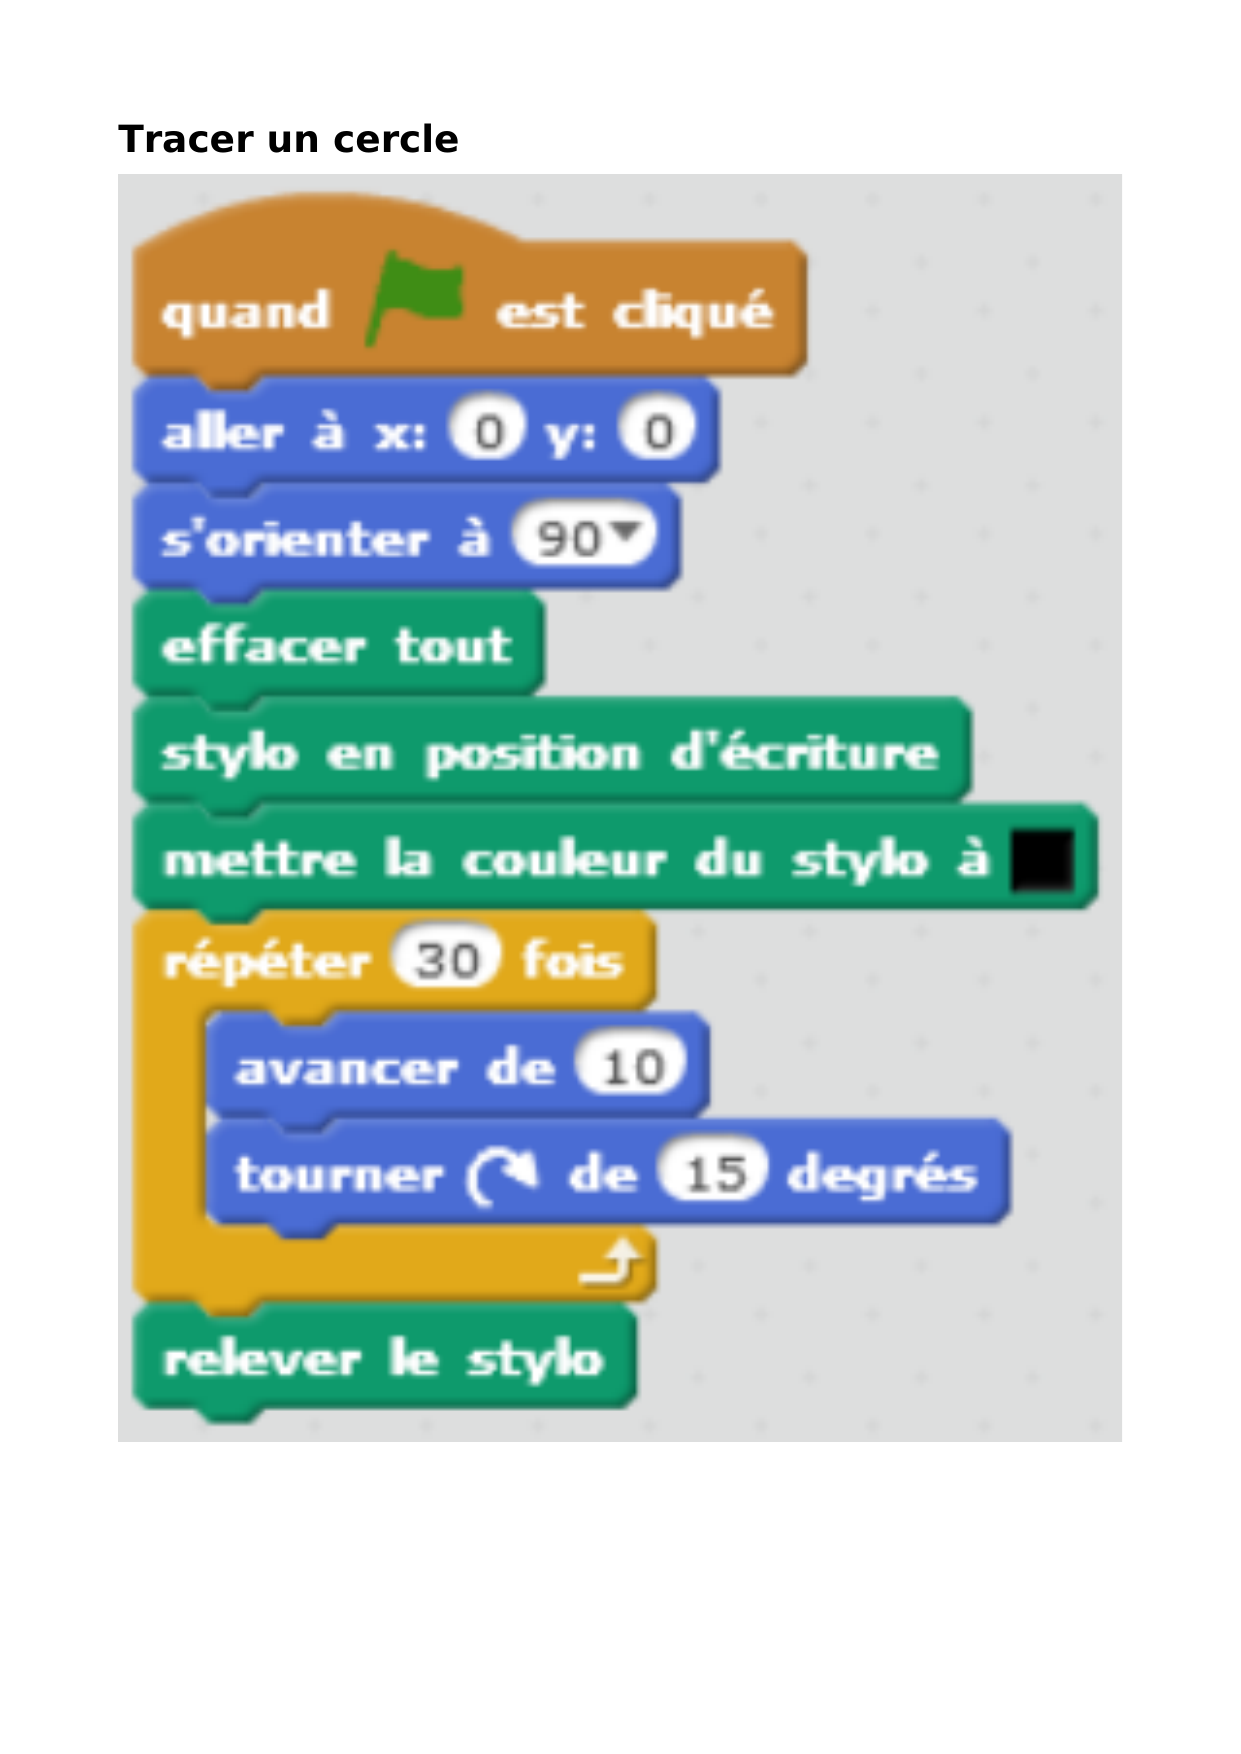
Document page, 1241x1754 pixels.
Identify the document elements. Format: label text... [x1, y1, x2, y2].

picture [118, 174, 1123, 1442]
subtitle Tracer un cercle [118, 118, 1122, 162]
